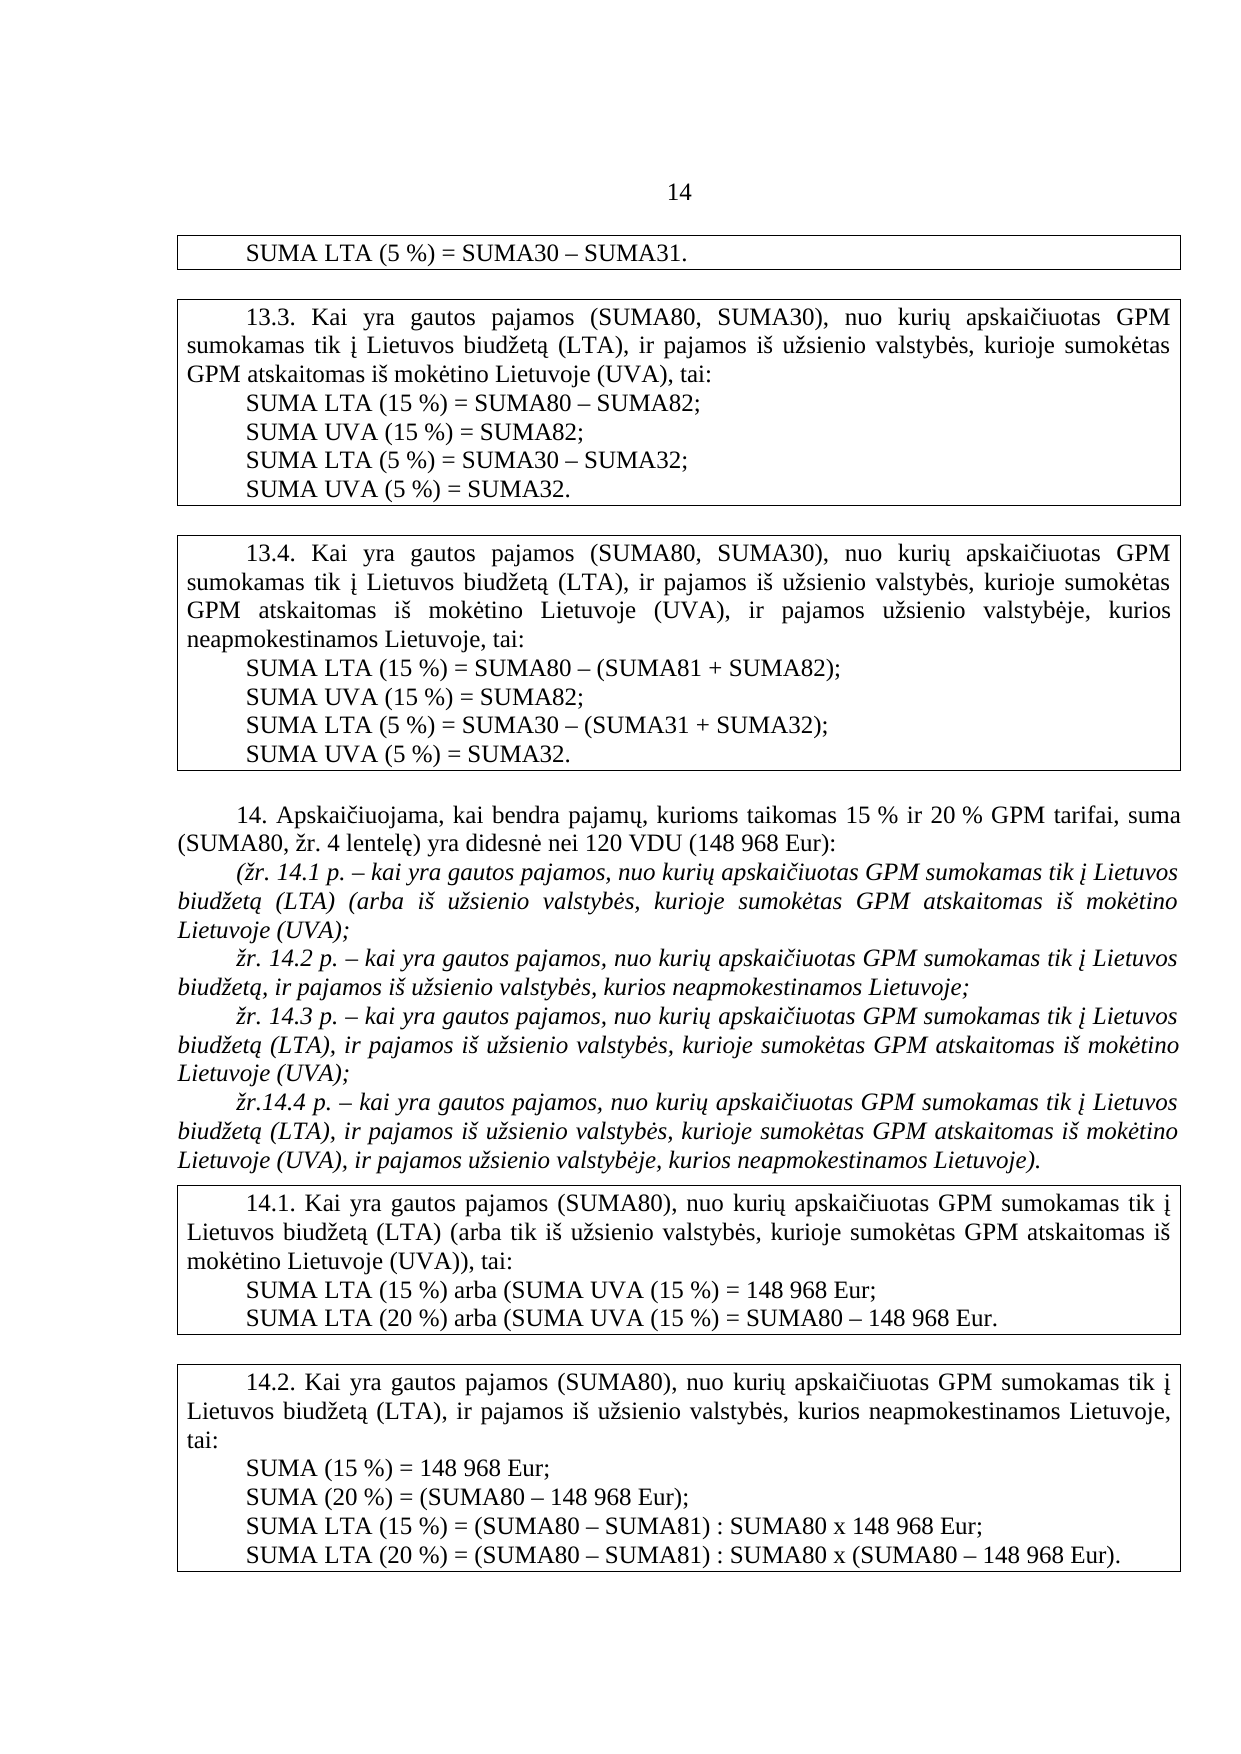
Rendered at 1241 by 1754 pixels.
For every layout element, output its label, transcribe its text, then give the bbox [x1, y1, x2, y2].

text 13.3. Kai yra gautos pajamos (SUMA80, SUMA30), nuo kurių apskaičiuotas GPM sumokamas tik į Lietuvos biudžetą (LTA), ir pajamos iš užsienio valstybės, kurioje sumokėtas GPM atskaitomas iš mokėtino Lietuvoje (UVA), tai: [178, 300, 1180, 385]
text 14. Apskaičiuojama, kai bendra pajamų, kurioms taikomas 15 % ir 20 % GPM tarifai, suma (SUMA80, žr. 4 lentelę) yra didesnė nei 120 VDU (148 968 Eur): [177, 800, 1181, 857]
text SUMA UVA (15 %) = SUMA82; [178, 413, 1180, 442]
text 14.2. Kai yra gautos pajamos (SUMA80), nuo kurių apskaičiuotas GPM sumokamas tik į Lietuvos biudžetą (LTA), ir pajamos iš užsienio valstybės, kurios neapmokestinamos Lietuvoje, tai: [178, 1365, 1180, 1450]
text SUMA (20 %) = (SUMA80 – 148 968 Eur); [178, 1479, 1180, 1508]
text žr. 14.3 p. – kai yra gautos pajamos, nuo kurių apskaičiuotas GPM sumokamas tik į Lietuvos biudžetą (LTA), ir pajamos iš užsienio valstybės, kurioje sumokėtas GPM atskaitomas iš mokėtino Lietuvoje (UVA); [177, 1001, 1181, 1087]
text SUMA (15 %) = 148 968 Eur; [178, 1450, 1180, 1479]
text SUMA UVA (5 %) = SUMA32. [178, 736, 1180, 770]
text SUMA LTA (5 %) = SUMA30 – SUMA31. [178, 236, 1180, 269]
text 13.4. Kai yra gautos pajamos (SUMA80, SUMA30), nuo kurių apskaičiuotas GPM sumokamas tik į Lietuvos biudžetą (LTA), ir pajamos iš užsienio valstybės, kurioje sumokėtas GPM atskaitomas iš mokėtino Lietuvoje (UVA), ir pajamos užsienio valstybėje, kurios neapmokestinamos Lietuvoje, tai: [178, 536, 1180, 650]
text (žr. 14.1 p. – kai yra gautos pajamos, nuo kurių apskaičiuotas GPM sumokamas tik į Lietuvos biudžetą (LTA) (arba iš užsienio valstybės, kurioje sumokėtas GPM atskaitomas iš mokėtino Lietuvoje (UVA); [177, 857, 1181, 943]
text SUMA UVA (5 %) = SUMA32. [178, 471, 1180, 505]
text SUMA LTA (5 %) = SUMA30 – SUMA32; [178, 442, 1180, 471]
text SUMA LTA (20 %) = (SUMA80 – SUMA81) : SUMA80 x (SUMA80 – 148 968 Eur). [178, 1537, 1180, 1571]
text SUMA LTA (5 %) = SUMA30 – (SUMA31 + SUMA32); [178, 707, 1180, 736]
text SUMA UVA (15 %) = SUMA82; [178, 678, 1180, 707]
text žr. 14.2 p. – kai yra gautos pajamos, nuo kurių apskaičiuotas GPM sumokamas tik į Lietuvos biudžetą, ir pajamos iš užsienio valstybės, kurios neapmokestinamos Lietuvoje; [177, 943, 1181, 1001]
text SUMA LTA (15 %) = SUMA80 – (SUMA81 + SUMA82); [178, 650, 1180, 678]
text žr.14.4 p. – kai yra gautos pajamos, nuo kurių apskaičiuotas GPM sumokamas tik į Lietuvos biudžetą (LTA), ir pajamos iš užsienio valstybės, kurioje sumokėtas GPM atskaitomas iš mokėtino Lietuvoje (UVA), ir pajamos užsienio valstybėje, kurios neapmokestinamos Lietuvoje). [177, 1087, 1181, 1173]
text SUMA LTA (15 %) arba (SUMA UVA (15 %) = 148 968 Eur; [178, 1272, 1180, 1300]
text SUMA LTA (20 %) arba (SUMA UVA (15 %) = SUMA80 – 148 968 Eur. [178, 1300, 1180, 1334]
text SUMA LTA (15 %) = SUMA80 – SUMA82; [178, 385, 1180, 413]
text 14.1. Kai yra gautos pajamos (SUMA80), nuo kurių apskaičiuotas GPM sumokamas tik į Lietuvos biudžetą (LTA) (arba tik iš užsienio valstybės, kurioje sumokėtas GPM atskaitomas iš mokėtino Lietuvoje (UVA)), tai: [178, 1186, 1180, 1272]
text SUMA LTA (15 %) = (SUMA80 – SUMA81) : SUMA80 x 148 968 Eur; [178, 1508, 1180, 1537]
